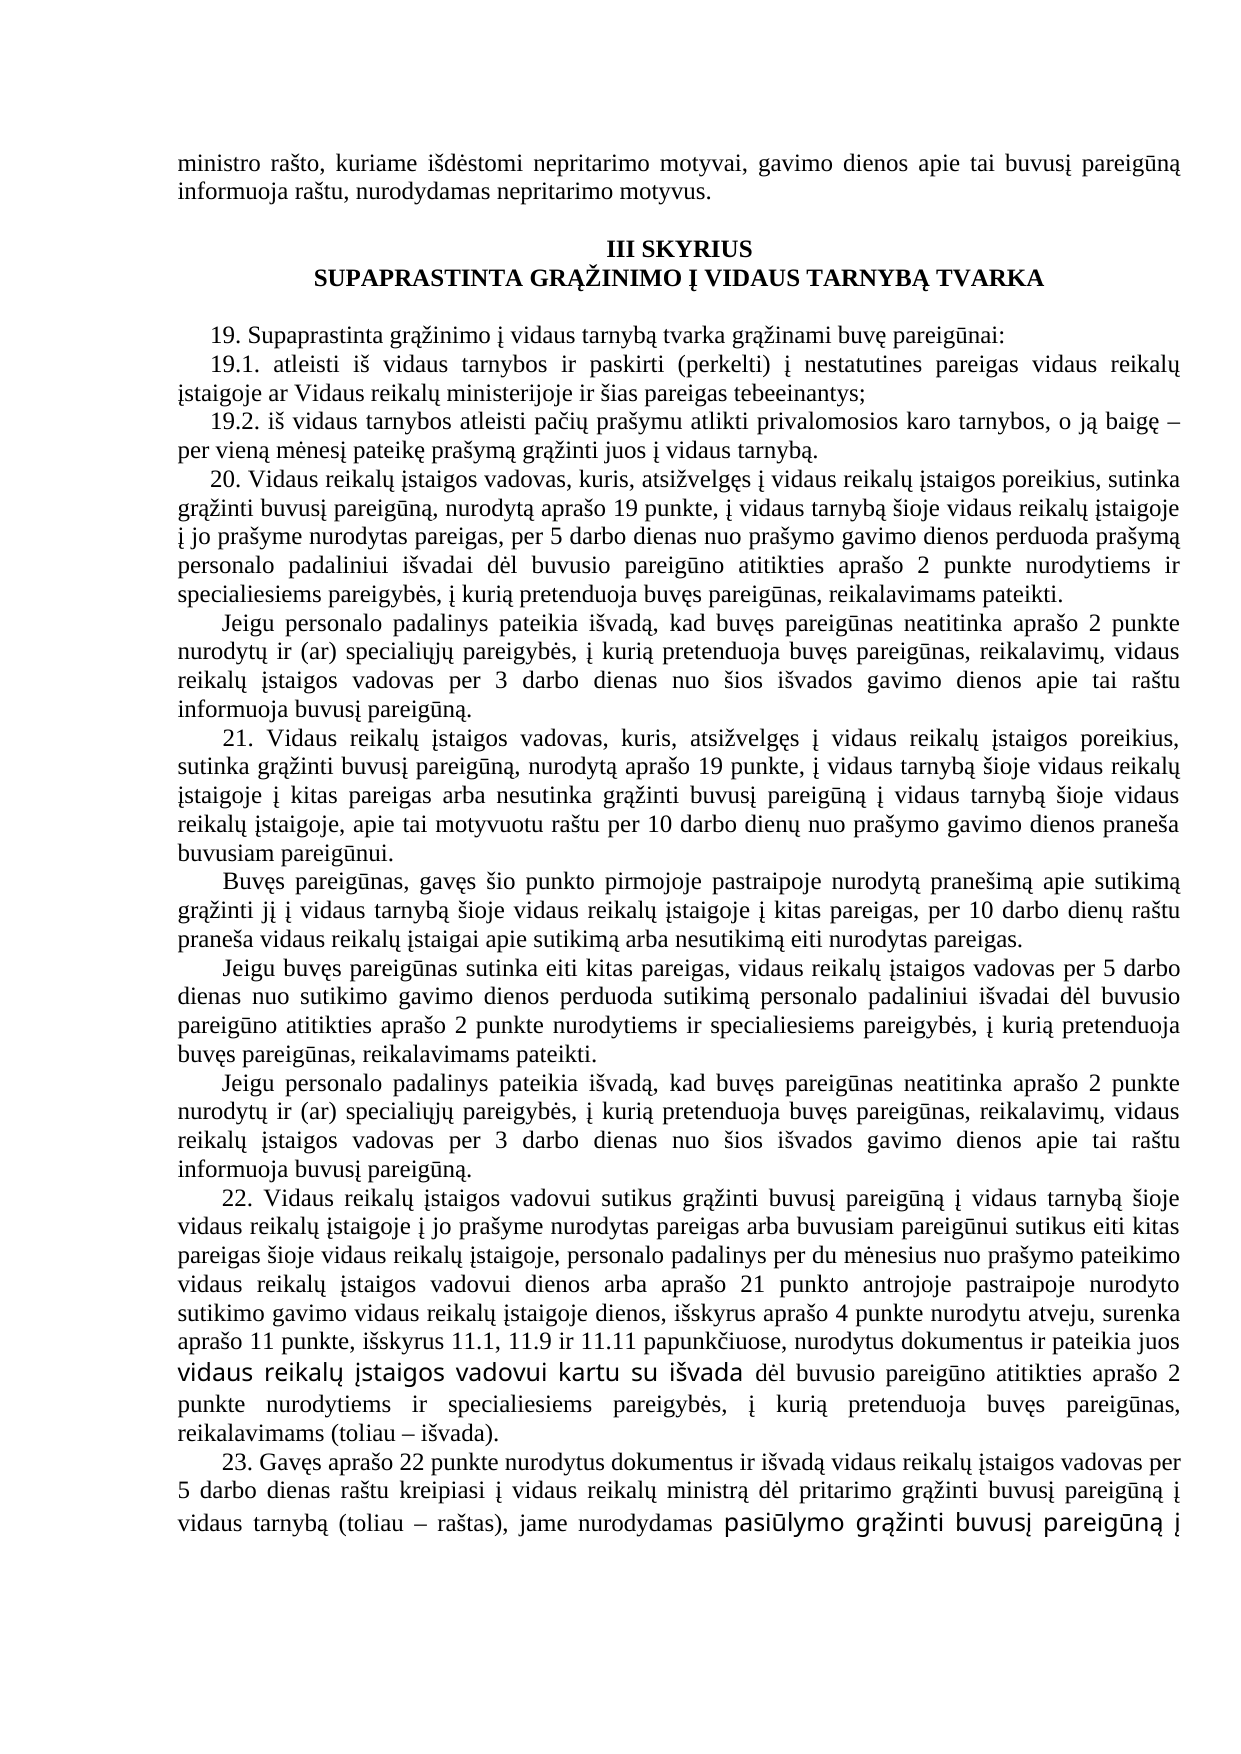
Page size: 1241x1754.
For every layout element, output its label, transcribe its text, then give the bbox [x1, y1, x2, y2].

text 20. Vidaus reikalų įstaigos vadovas, kuris, atsižvelgęs į vidaus reikalų įstaigos poreikius, sutinka grąžinti buvusį pareigūną, nurodytą aprašo 19 punkte, į vidaus tarnybą šioje vidaus reikalų įstaigoje į jo prašyme nurodytas pareigas, per 5 darbo dienas nuo prašymo gavimo dienos perduoda prašymą personalo padaliniui išvadai dėl buvusio pareigūno atitikties aprašo 2 punkte nurodytiems ir specialiesiems pareigybės, į kurią pretenduoja buvęs pareigūnas, reikalavimams pateikti. [177, 464, 1181, 608]
text Buvęs pareigūnas, gavęs šio punkto pirmojoje pastraipoje nurodytą pranešimą apie sutikimą grąžinti jį į vidaus tarnybą šioje vidaus reikalų įstaigoje į kitas pareigas, per 10 darbo dienų raštu praneša vidaus reikalų įstaigai apie sutikimą arba nesutikimą eiti nurodytas pareigas. [177, 866, 1181, 953]
text III SKYRIUS [177, 234, 1181, 263]
text SUPAPRASTINTA GRĄŽINIMO Į VIDAUS TARNYBĄ TVARKA [177, 263, 1181, 291]
text 19. Supaprastinta grąžinimo į vidaus tarnybą tvarka grąžinami buvę pareigūnai: [177, 320, 1181, 349]
text 23. Gavęs aprašo 22 punkte nurodytus dokumentus ir išvadą vidaus reikalų įstaigos vadovas per 5 darbo dienas raštu kreipiasi į vidaus reikalų ministrą dėl pritarimo grąžinti buvusį pareigūną į vidaus tarnybą (toliau – raštas), jame nurodydamas pasiūlymo grąžinti buvusį pareigūną į [177, 1447, 1181, 1538]
text Jeigu buvęs pareigūnas sutinka eiti kitas pareigas, vidaus reikalų įstaigos vadovas per 5 darbo dienas nuo sutikimo gavimo dienos perduoda sutikimą personalo padaliniui išvadai dėl buvusio pareigūno atitikties aprašo 2 punkte nurodytiems ir specialiesiems pareigybės, į kurią pretenduoja buvęs pareigūnas, reikalavimams pateikti. [177, 953, 1181, 1068]
text 19.2. iš vidaus tarnybos atleisti pačių prašymu atlikti privalomosios karo tarnybos, o ją baigę – per vieną mėnesį pateikę prašymą grąžinti juos į vidaus tarnybą. [177, 406, 1181, 464]
text Jeigu personalo padalinys pateikia išvadą, kad buvęs pareigūnas neatitinka aprašo 2 punkte nurodytų ir (ar) specialiųjų pareigybės, į kurią pretenduoja buvęs pareigūnas, reikalavimų, vidaus reikalų įstaigos vadovas per 3 darbo dienas nuo šios išvados gavimo dienos apie tai raštu informuoja buvusį pareigūną. [177, 608, 1181, 723]
text ministro rašto, kuriame išdėstomi nepritarimo motyvai, gavimo dienos apie tai buvusį pareigūną informuoja raštu, nurodydamas nepritarimo motyvus. [177, 148, 1181, 205]
text Jeigu personalo padalinys pateikia išvadą, kad buvęs pareigūnas neatitinka aprašo 2 punkte nurodytų ir (ar) specialiųjų pareigybės, į kurią pretenduoja buvęs pareigūnas, reikalavimų, vidaus reikalų įstaigos vadovas per 3 darbo dienas nuo šios išvados gavimo dienos apie tai raštu informuoja buvusį pareigūną. [177, 1068, 1181, 1183]
text 19.1. atleisti iš vidaus tarnybos ir paskirti (perkelti) į nestatutines pareigas vidaus reikalų įstaigoje ar Vidaus reikalų ministerijoje ir šias pareigas tebeeinantys; [177, 349, 1181, 406]
text 21. Vidaus reikalų įstaigos vadovas, kuris, atsižvelgęs į vidaus reikalų įstaigos poreikius, sutinka grąžinti buvusį pareigūną, nurodytą aprašo 19 punkte, į vidaus tarnybą šioje vidaus reikalų įstaigoje į kitas pareigas arba nesutinka grąžinti buvusį pareigūną į vidaus tarnybą šioje vidaus reikalų įstaigoje, apie tai motyvuotu raštu per 10 darbo dienų nuo prašymo gavimo dienos praneša buvusiam pareigūnui. [177, 723, 1181, 866]
text 22. Vidaus reikalų įstaigos vadovui sutikus grąžinti buvusį pareigūną į vidaus tarnybą šioje vidaus reikalų įstaigoje į jo prašyme nurodytas pareigas arba buvusiam pareigūnui sutikus eiti kitas pareigas šioje vidaus reikalų įstaigoje, personalo padalinys per du mėnesius nuo prašymo pateikimo vidaus reikalų įstaigos vadovui dienos arba aprašo 21 punkto antrojoje pastraipoje nurodyto sutikimo gavimo vidaus reikalų įstaigoje dienos, išskyrus aprašo 4 punkte nurodytu atveju, surenka aprašo 11 punkte, išskyrus 11.1, 11.9 ir 11.11 papunkčiuose, nurodytus dokumentus ir pateikia juos vidaus reikalų įstaigos vadovui kartu su išvada dėl buvusio pareigūno atitikties aprašo 2 punkte nurodytiems ir specialiesiems pareigybės, į kurią pretenduoja buvęs pareigūnas, reikalavimams (toliau – išvada). [177, 1183, 1181, 1447]
